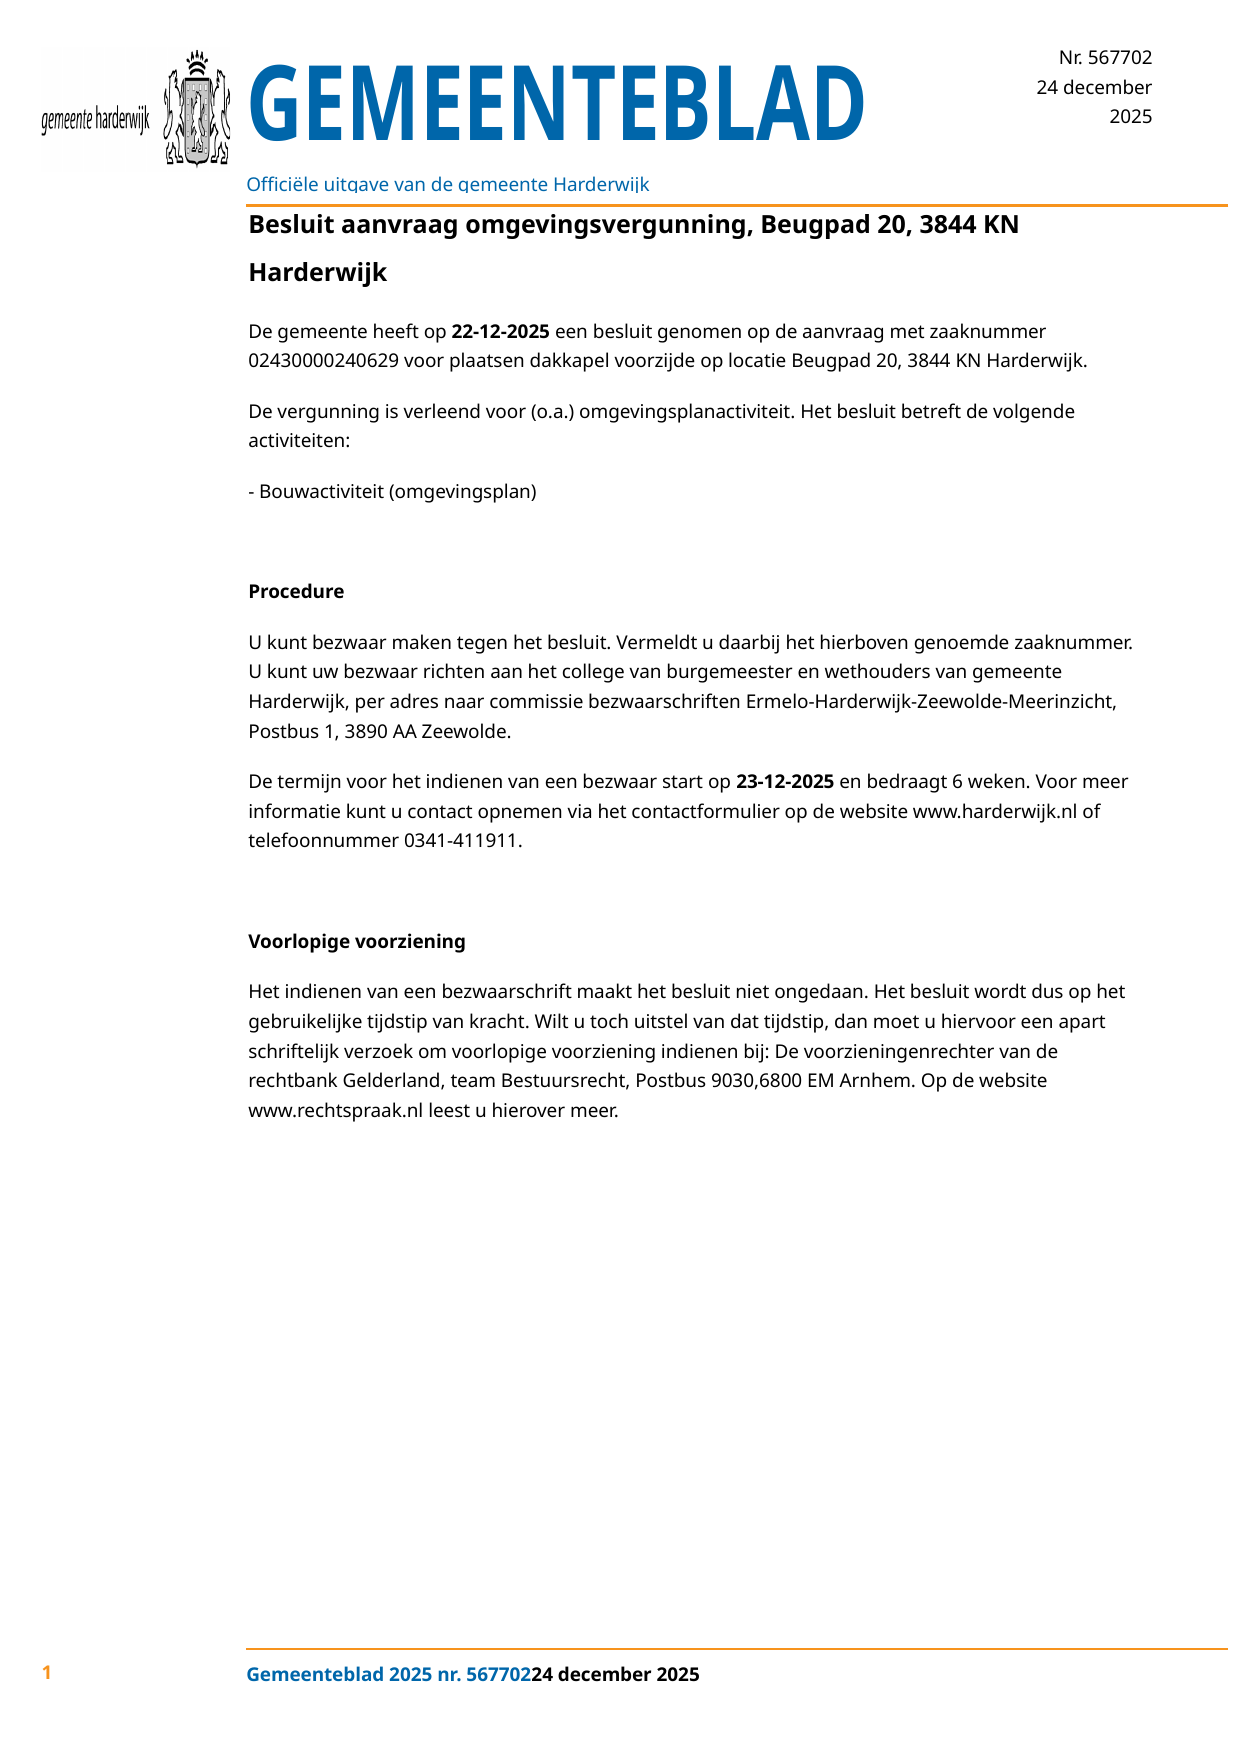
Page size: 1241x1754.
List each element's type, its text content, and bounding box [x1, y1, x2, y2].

text De gemeente heeft op 22-12-2025 een besluit genomen op de aanvraag met zaaknummer 02430000240629 voor plaatsen dakkapel voorzijde op locatie Beugpad 20, 3844 KN Harderwijk. [248, 318, 1152, 373]
text U kunt bezwaar maken tegen het besluit. Vermeldt u daarbij het hierboven genoemde zaaknummer. U kunt uw bezwaar richten aan het college van burgemeester en wethouders van gemeente Harderwijk, per adres naar commissie bezwaarschriften Ermelo-Harderwijk-Zeewolde-Meerinzicht, Postbus 1, 3890 AA Zeewolde. [248, 629, 1152, 744]
text Het indienen van een bezwaarschrift maakt het besluit niet ongedaan. Het besluit wordt dus op het gebruikelijke tijdstip van kracht. Wilt u toch uitstel van dat tijdstip, dan moet u hiervoor een apart schriftelijk verzoek om voorlopige voorziening indienen bij: De voorzieningenrechter van de rechtbank Gelderland, team Bestuursrecht, Postbus 9030,6800 EM Arnhem. Op de website www.rechtspraak.nl leest u hierover meer. [248, 979, 1152, 1123]
text De vergunning is verleend voor (o.a.) omgevingsplanactiviteit. Het besluit betreft de volgende activiteiten: [248, 398, 1152, 453]
text Procedure [248, 579, 1152, 604]
text - Bouwactiviteit (omgevingsplan) [248, 478, 1152, 504]
text Voorlopige voorziening [248, 928, 1152, 954]
text De termijn voor het indienen van een bezwaar start op 23-12-2025 en bedraagt 6 weken. Voor meer informatie kunt u contact opnemen via het contactformulier op de website www.harderwijk.nl of telefoonnummer 0341-411911. [248, 768, 1152, 853]
picture [41, 47, 231, 172]
text Besluit aanvraag omgevingsvergunning, Beugpad 20, 3844 KN Harderwijk [248, 207, 1152, 288]
